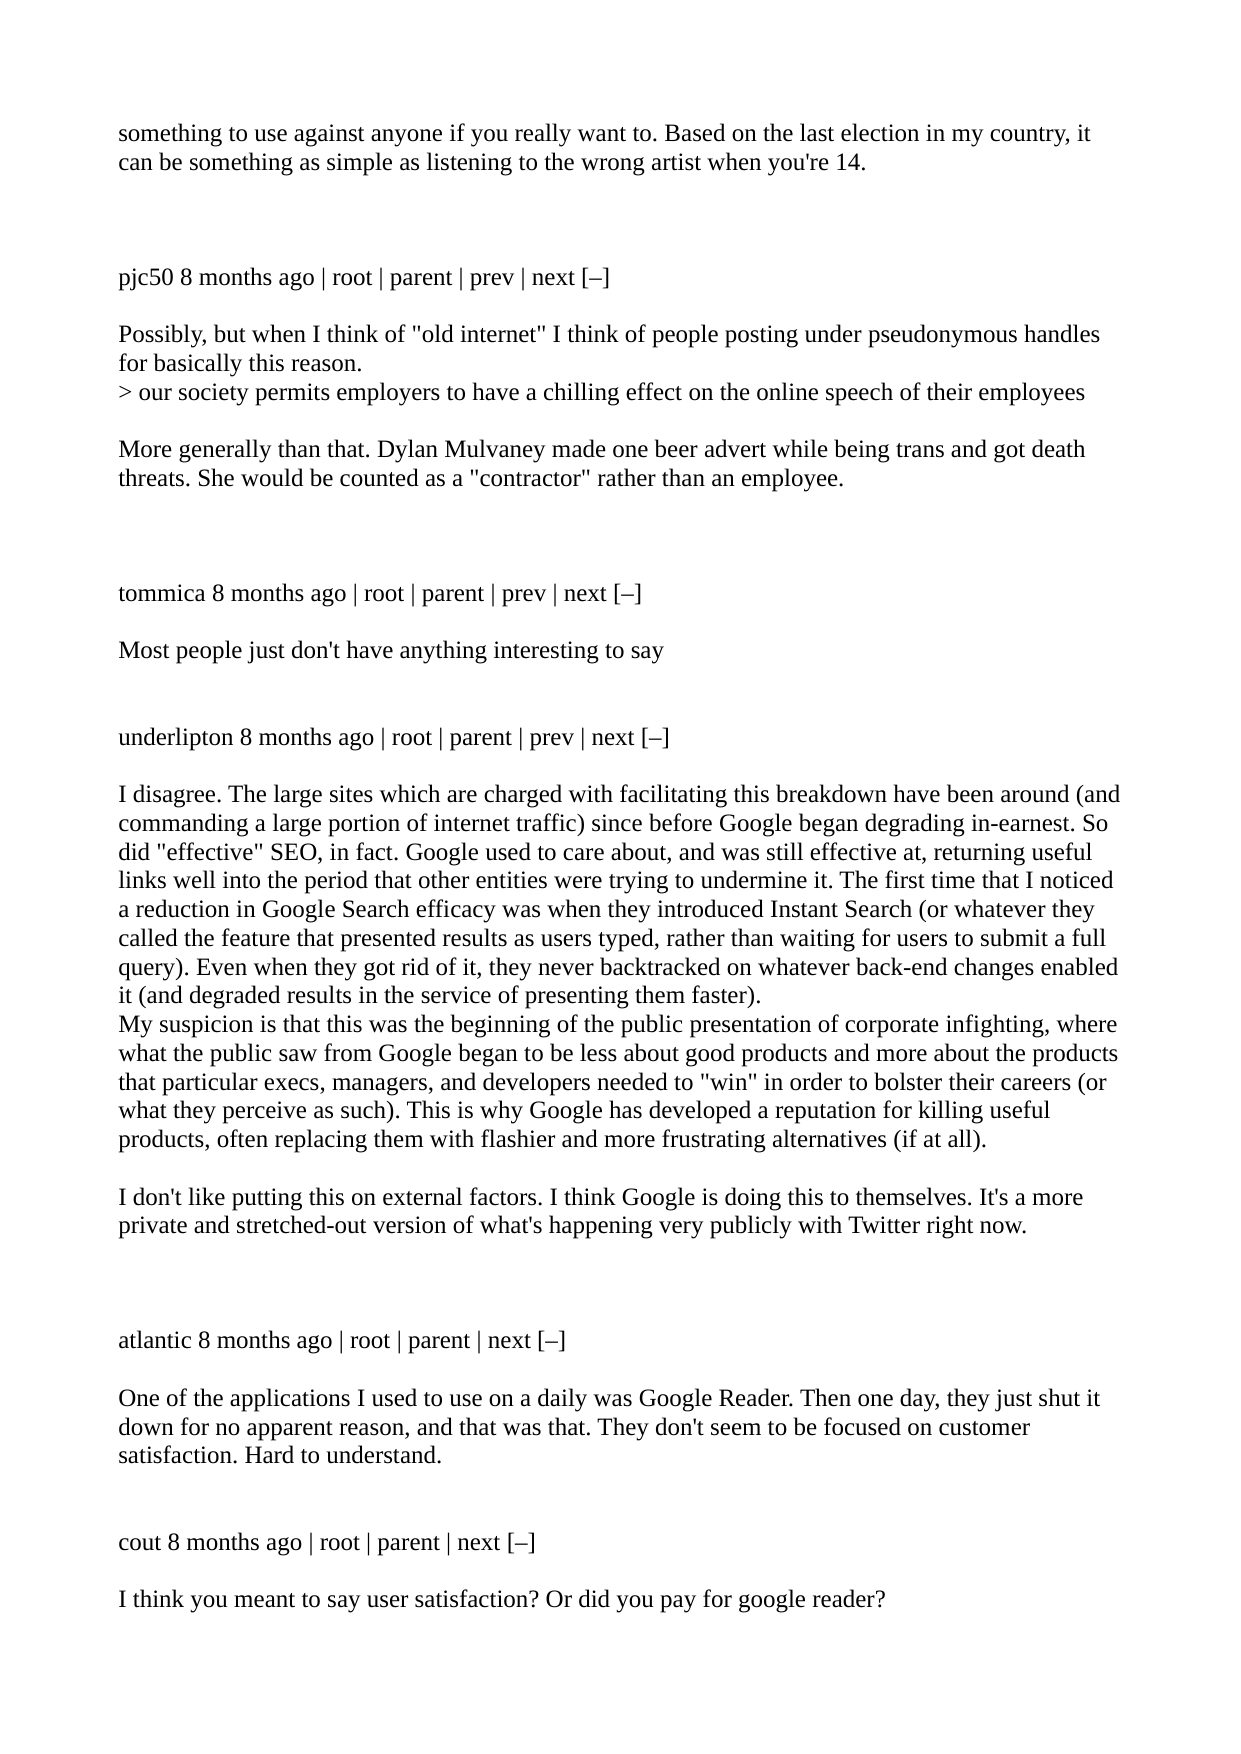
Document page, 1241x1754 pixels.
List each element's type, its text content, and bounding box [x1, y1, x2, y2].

text atlantic 8 months ago | root | parent | next [–] [118, 1326, 1122, 1354]
text I think you meant to say user satisfaction? Or did you pay for google reader? [118, 1584, 1122, 1613]
text pjc50 8 months ago | root | parent | prev | next [–] [118, 262, 1122, 291]
text My suspicion is that this was the beginning of the public presentation of corporate infighting, where what the public saw from Google began to be less about good products and more about the products that particular execs, managers, and developers needed to "win" in order to bolster their careers (or what they perceive as such). This is why Google has developed a reputation for killing useful products, often replacing them with flashier and more frustrating alternatives (if at all). [118, 1009, 1122, 1153]
text More generally than that. Dylan Mulvaney made one beer advert while being trans and got death threats. She would be counted as a "contractor" rather than an employee. [118, 434, 1122, 492]
text I don't like putting this on external factors. I think Google is doing this to themselves. It's a more private and stretched-out version of what's happening very publicly with Twitter right now. [118, 1182, 1122, 1239]
text tommica 8 months ago | root | parent | prev | next [–] [118, 578, 1122, 607]
text underlipton 8 months ago | root | parent | prev | next [–] [118, 722, 1122, 751]
text cout 8 months ago | root | parent | next [–] [118, 1527, 1122, 1556]
text Most people just don't have anything interesting to say [118, 636, 1122, 664]
text One of the applications I used to use on a daily was Google Reader. Then one day, they just shut it down for no apparent reason, and that was that. They don't seem to be focused on customer satisfaction. Hard to understand. [118, 1383, 1122, 1469]
text > our society permits employers to have a chilling effect on the online speech of their employees [118, 377, 1122, 406]
text Possibly, but when I think of "old internet" I think of people posting under pseudonymous handles for basically this reason. [118, 319, 1122, 377]
text I disagree. The large sites which are charged with facilitating this breakdown have been around (and commanding a large portion of internet traffic) since before Google began degrading in-earnest. So did "effective" SEO, in fact. Google used to care about, and was still effective at, returning useful links well into the period that other entities were trying to undermine it. The first time that I noticed a reduction in Google Search efficacy was when they introduced Instant Search (or whatever they called the feature that presented results as users typed, rather than waiting for users to submit a full query). Even when they got rid of it, they never backtracked on whatever back-end changes enabled it (and degraded results in the service of presenting them faster). [118, 779, 1122, 1009]
text something to use against anyone if you really want to. Based on the last election in my country, it can be something as simple as listening to the wrong artist when you're 14. [118, 118, 1122, 176]
